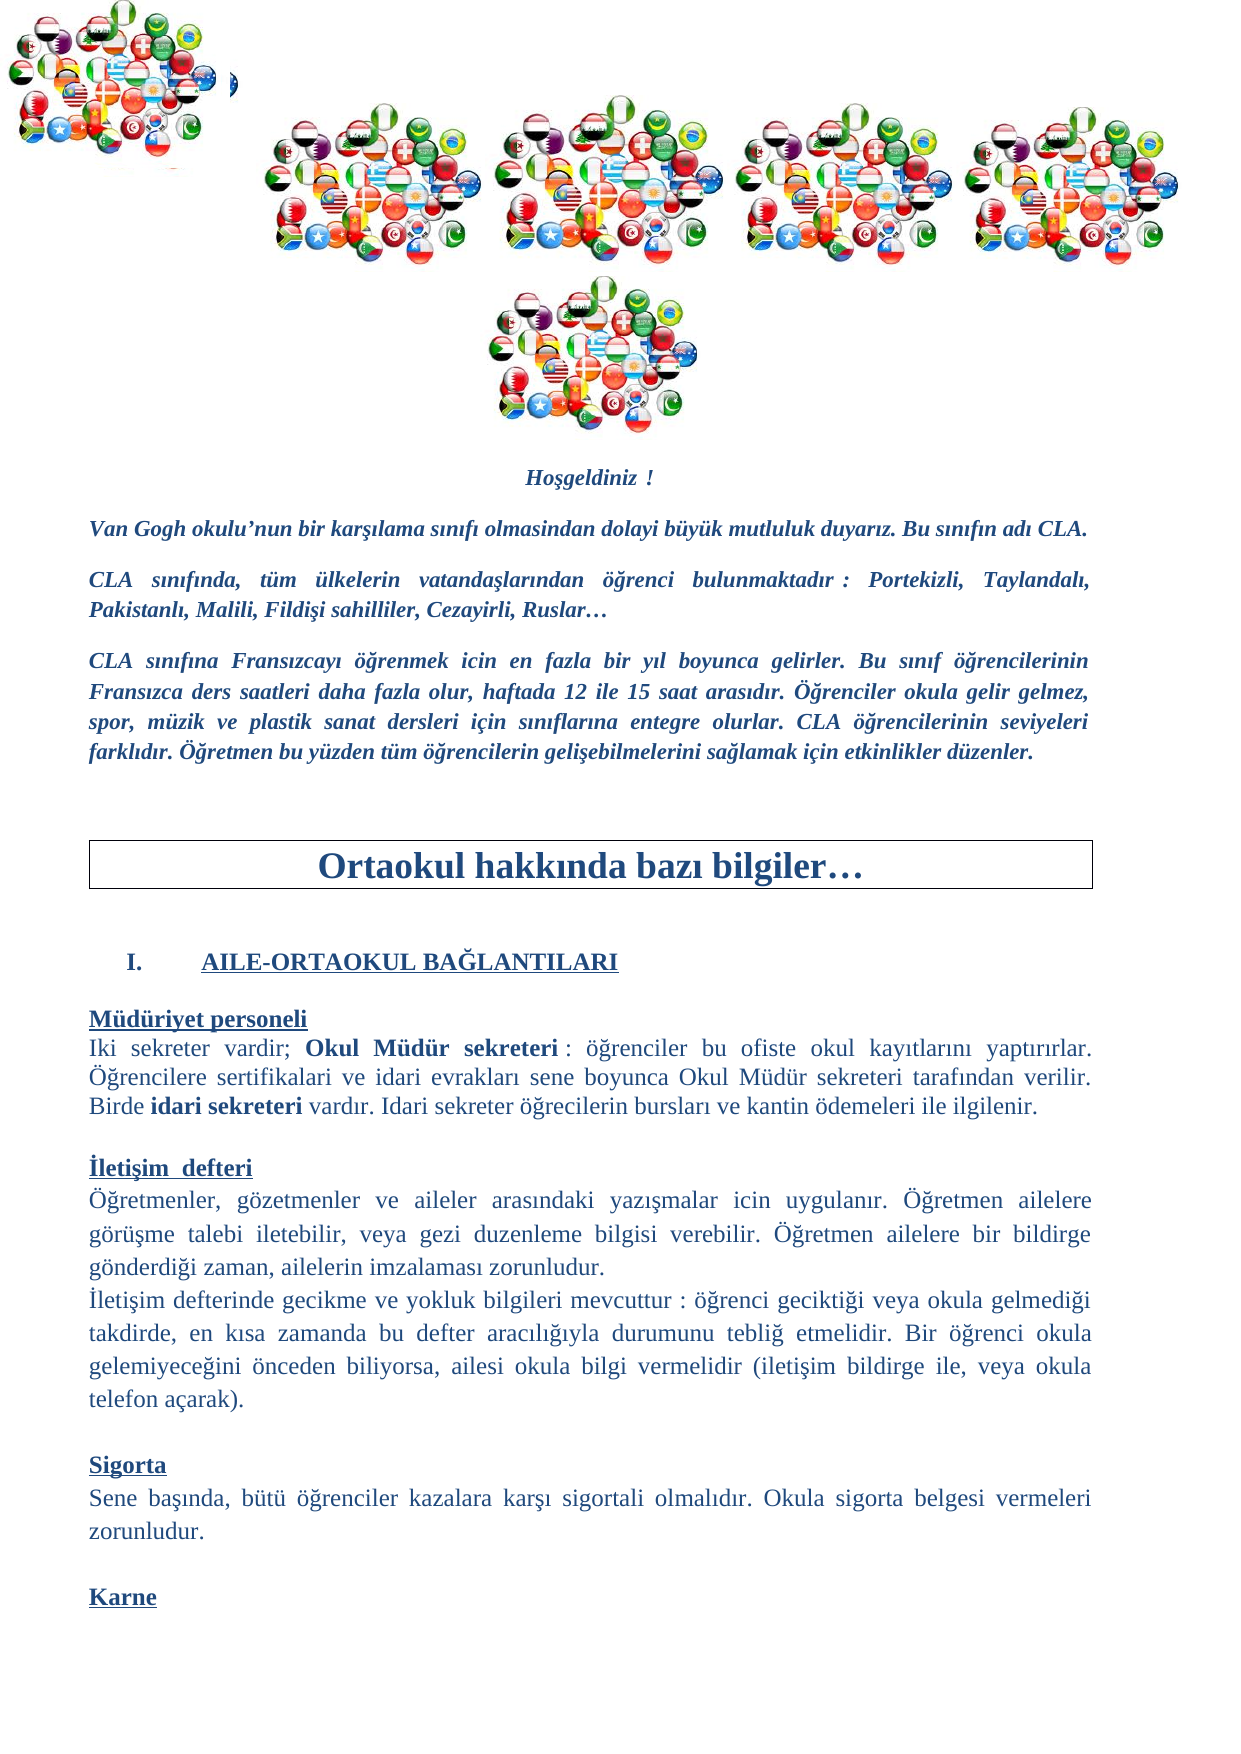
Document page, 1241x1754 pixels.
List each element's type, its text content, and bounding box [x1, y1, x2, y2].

text CLA sınıfına Fransızcayı öğrenmek icin en fazla bir yıl boyunca gelirler. Bu sınıf öğrencilerinin Fransızca ders saatleri daha fazla olur, haftada 12 ile 15 saat arasıdır. Öğrenciler okula gelir gelmez, spor, müzik ve plastik sanat dersleri için sınıflarına entegre olurlar. CLA öğrencilerinin seviyeleri farklıdır. Öğretmen bu yüzden tüm öğrencilerin gelişebilmelerini sağlamak için etkinlikler düzenler. [89, 647, 1093, 764]
text Hoşgeldiniz ! [89, 464, 1093, 491]
text Karne [89, 1582, 1093, 1611]
text Sigorta [89, 1450, 1093, 1478]
text İletişim defteri [89, 1153, 1093, 1181]
text Müdüriyet personeli [89, 1004, 1093, 1033]
text İletişim defterinde gecikme ve yokluk bilgileri mevcuttur : öğrenci geciktiği veya okula gelmediği takdirde, en kısa zamanda bu defter aracılığıyla durumunu tebliğ etmelidir. Bir öğrenci okula gelemiyeceğini önceden biliyorsa, ailesi okula bilgi vermelidir (iletişim bildirge ile, veya okula telefon açarak). [89, 1285, 1093, 1412]
list AILE-ORTAOKUL BAĞLANTILARI [126, 947, 1093, 976]
text CLA sınıfında, tüm ülkelerin vatandaşlarından öğrenci bulunmaktadır : Portekizli, Taylandalı, Pakistanlı, Malili, Fildişi sahilliler, Cezayirli, Ruslar… [89, 566, 1093, 623]
text Van Gogh okulu’nun bir karşılama sınıfı olmasindan dolayi büyük mutluluk duyarız. Bu sınıfın adı CLA. [89, 515, 1093, 542]
text Ortaokul hakkında bazı bilgiler… [90, 841, 1092, 888]
picture [256, 95, 1183, 272]
text Öğretmenler, gözetmenler ve aileler arasındaki yazışmalar icin uygulanır. Öğretmen ailelere görüşme talebi iletebilir, veya gezi duzenleme bilgisi verebilir. Öğretmen ailelere bir bildirge gönderdiği zaman, ailelerin imzalaması zorunludur. [89, 1186, 1093, 1280]
text Iki sekreter vardir; Okul Müdür sekreteri : öğrenciler bu ofiste okul kayıtlarını yaptırırlar. Öğrencilere sertifikalari ve idari evrakları sene boyunca Okul Müdür sekreteri tarafından verilir. Birde idari sekreteri vardır. Idari sekreter öğrecilerin bursları ve kantin ödemeleri ile ilgilenir. [89, 1033, 1093, 1119]
picture [480, 276, 702, 440]
text Sene başında, bütü öğrenciler kazalara karşı sigortali olmalıdır. Okula sigorta belgesi vermeleri zorunludur. [89, 1483, 1093, 1544]
picture [0, 0, 243, 177]
